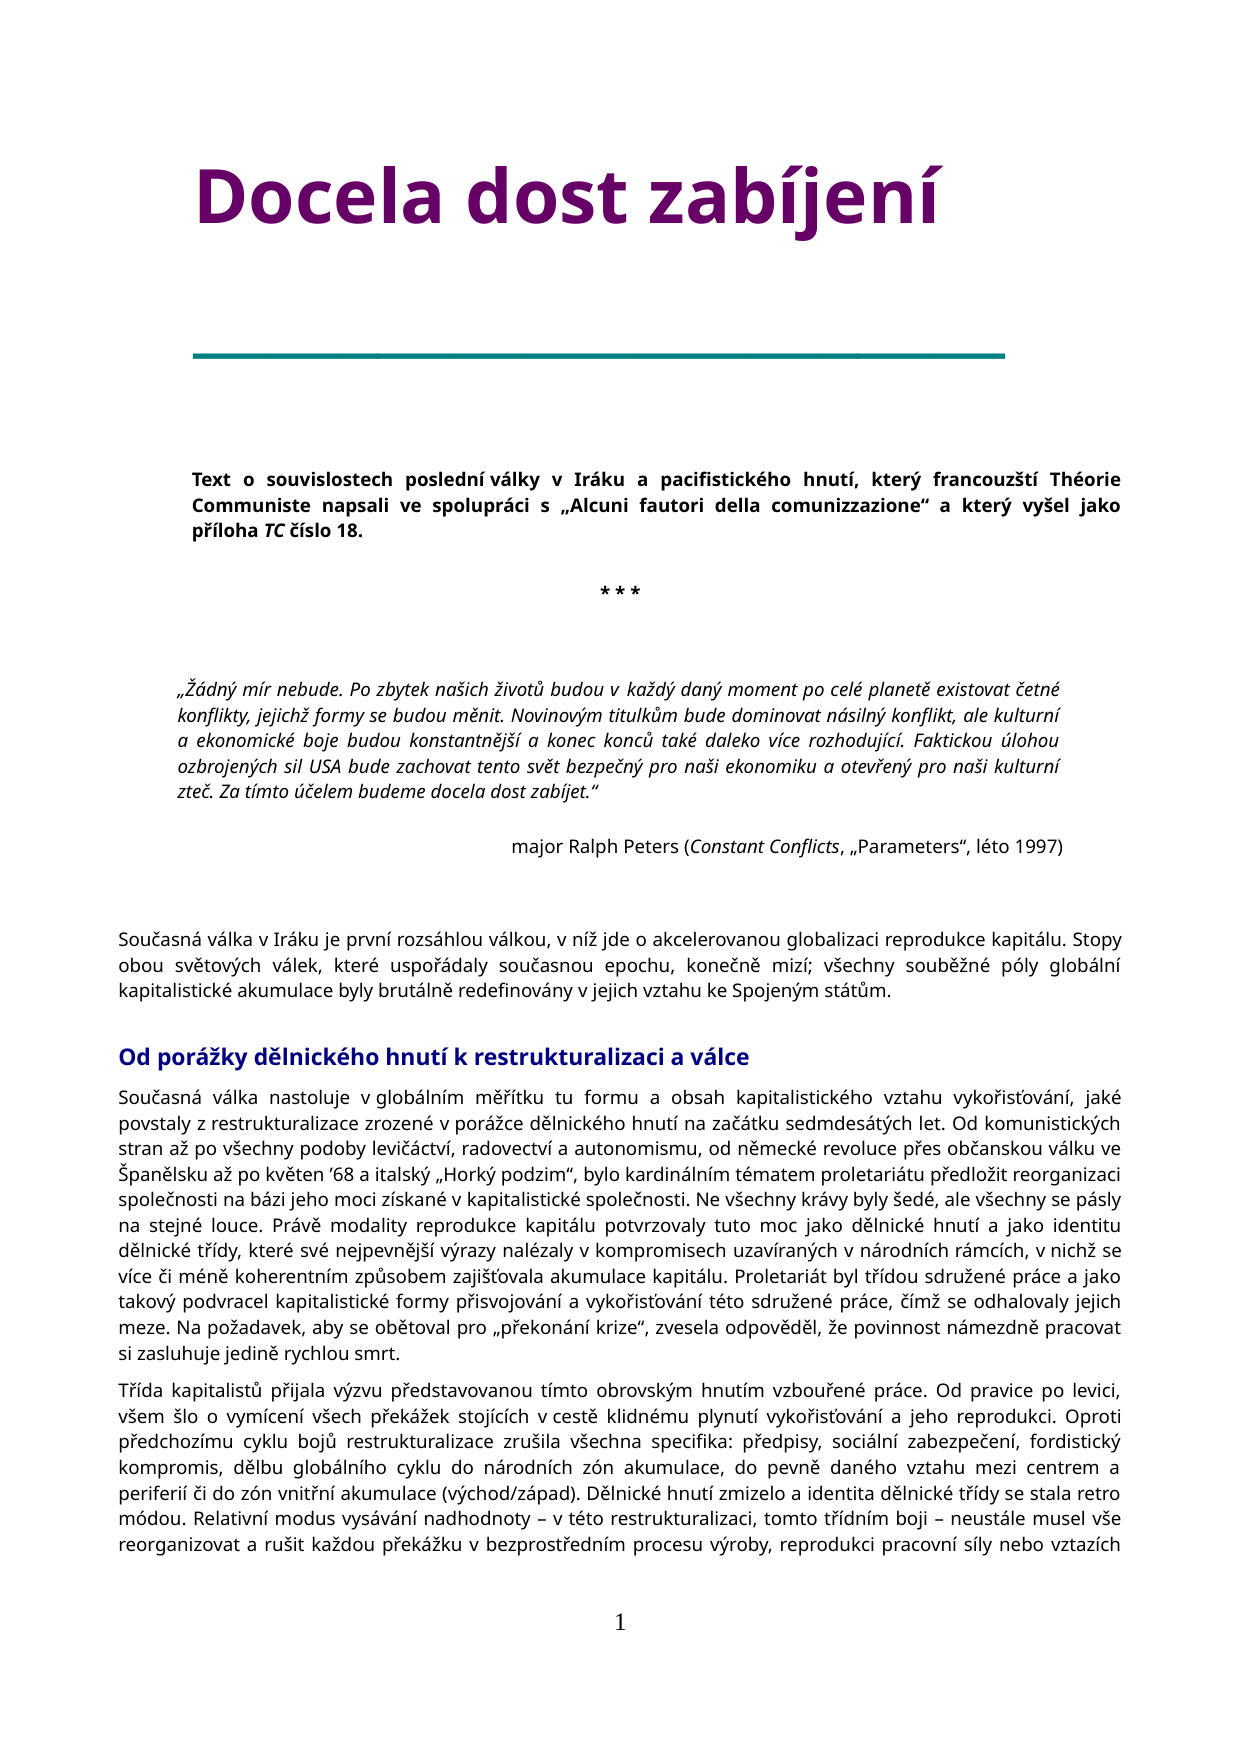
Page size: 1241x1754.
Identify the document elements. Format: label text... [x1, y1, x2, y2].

text Současná válka v Iráku je první rozsáhlou válkou, v níž jde o akcelerovanou globalizaci reprodukce kapitálu. Stopy obou světových válek, které uspořádaly současnou epochu, konečně mizí; všechny souběžné póly globální kapitalistické akumulace byly brutálně redefinovány v jejich vztahu ke Spojeným státům. [118, 927, 1122, 1003]
text Třída kapitalistů přijala výzvu představovanou tímto obrovským hnutím vzbouřené práce. Od pravice po levici, všem šlo o vymícení všech překážek stojících v cestě klidnému plynutí vykořisťování a jeho reprodukci. Oproti předchozímu cyklu bojů restrukturalizace zrušila všechna specifika: předpisy, sociální zabezpečení, fordistický kompromis, dělbu globálního cyklu do národních zón akumulace, do pevně daného vztahu mezi centrem a periferií či do zón vnitřní akumulace (východ/západ). Dělnické hnutí zmizelo a identita dělnické třídy se stala retro módou. Relativní modus vysávání nadhodnoty – v této restrukturalizaci, tomto třídním boji – neustále musel vše reorganizovat a rušit každou překážku v bezprostředním procesu výroby, reprodukci pracovní síly nebo vztazích [118, 1378, 1122, 1556]
subtitle Docela dost zabíjení [193, 143, 1122, 245]
text major Ralph Peters (Constant Conflicts, „Parameters“, léto 1997) [177, 834, 1063, 859]
subtitle * * * [118, 580, 1122, 606]
text Text o souvislostech poslední války v Iráku a pacifistického hnutí, který francouzští Théorie Communiste napsali ve spolupráci s „Alcuni fautori della comunizzazione“ a který vyšel jako příloha TC číslo 18. [192, 466, 1122, 543]
text ______________________ [193, 258, 1122, 371]
text „Žádný mír nebude. Po zbytek našich životů budou v každý daný moment po celé planetě existovat četné konflikty, jejichž formy se budou měnit. Novinovým titulkům bude dominovat násilný konflikt, ale kulturní a ekonomické boje budou konstantnější a konec konců také daleko více rozhodující. Faktickou úlohou ozbrojených sil USA bude zachovat tento svět bezpečný pro naši ekonomiku a otevřený pro naši kulturní zteč. Za tímto účelem budeme docela dost zabíjet.“ [177, 677, 1063, 804]
subtitle Od porážky dělnického hnutí k restrukturalizaci a válce [118, 1041, 1122, 1072]
text Současná válka nastoluje v globálním měřítku tu formu a obsah kapitalistického vztahu vykořisťování, jaké povstaly z restrukturalizace zrozené v porážce dělnického hnutí na začátku sedmdesátých let. Od komunistických stran až po všechny podoby levičáctví, radovectví a autonomismu, od německé revoluce přes občanskou válku ve Španělsku až po květen ’68 a italský „Horký podzim“, bylo kardinálním tématem proletariátu předložit reorganizaci společnosti na bázi jeho moci získané v kapitalistické společnosti. Ne všechny krávy byly šedé, ale všechny se pásly na stejné louce. Právě modality reprodukce kapitálu potvrzovaly tuto moc jako dělnické hnutí a jako identitu dělnické třídy, které své nejpevnější výrazy nalézaly v kompromisech uzavíraných v národních rámcích, v nichž se více či méně koherentním způsobem zajišťovala akumulace kapitálu. Proletariát byl třídou sdružené práce a jako takový podvracel kapitalistické formy přisvojování a vykořisťování této sdružené práce, čímž se odhalovaly jejich meze. Na požadavek, aby se obětoval pro „překonání krize“, zvesela odpověděl, že povinnost námezdně pracovat si zasluhuje jedině rychlou smrt. [118, 1084, 1122, 1365]
